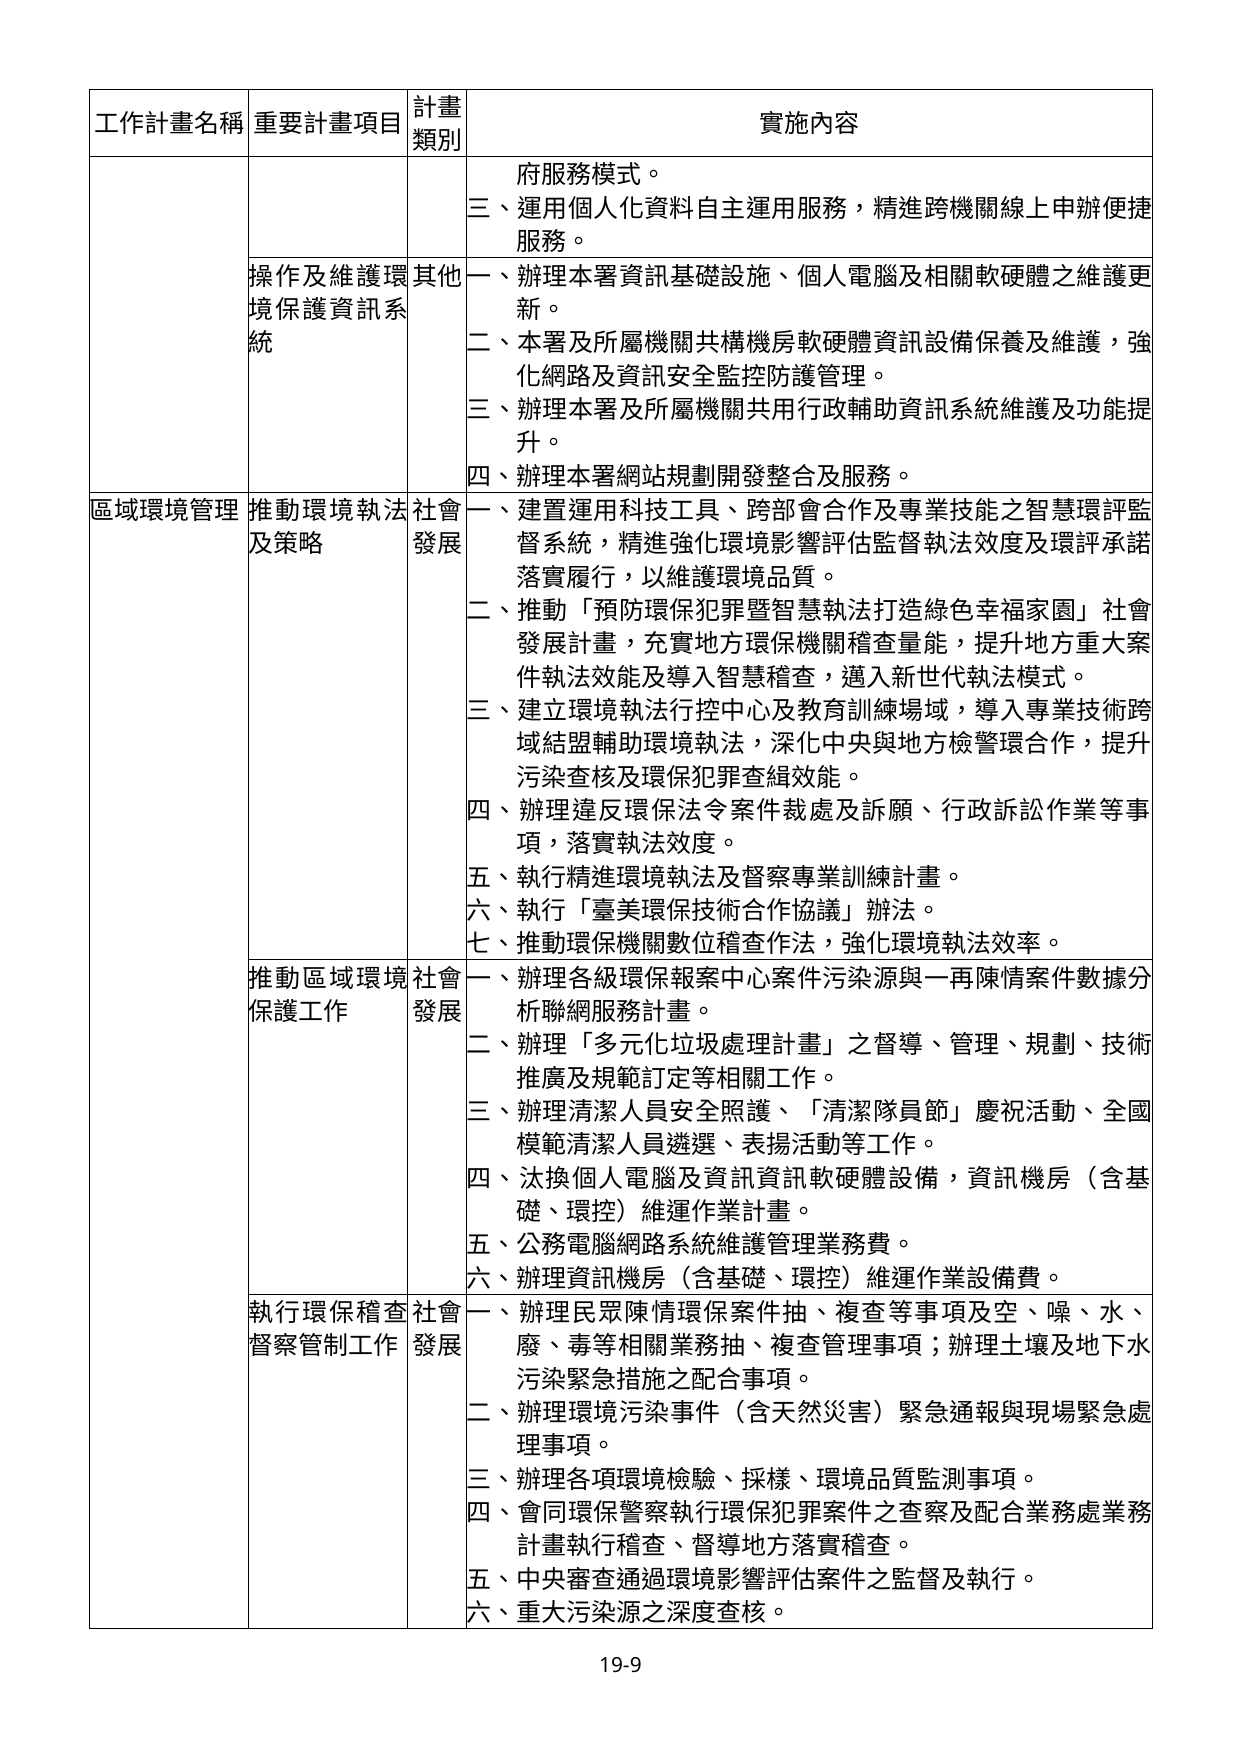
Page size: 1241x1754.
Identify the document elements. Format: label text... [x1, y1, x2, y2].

table_cell 一、辦理民眾陳情環保案件抽、複查等事項及空、噪、水、廢、毒等相關業務抽、複查管理事項；辦理土壤及地下水污染緊急措施之配合事項。 二、辦理環境污染事件（含天然災害）緊急通報與現場緊急處理事項。 三、辦理各項環境檢驗、採樣、環境品質監測事項。 四、會同環保警察執行環保犯罪案件之查察及配合業務處業務計畫執行稽查、督導地方落實稽查。 五、中央審查通過環境影響評估案件之監督及執行。 六、重大污染源之深度查核。 [467, 1295, 1152, 1628]
table_cell 推動環境執法及策略 [249, 493, 407, 959]
table_cell 一、建置運用科技工具、跨部會合作及專業技能之智慧環評監督系統，精進強化環境影響評估監督執法效度及環評承諾落實履行，以維護環境品質。 二、推動「預防環保犯罪暨智慧執法打造綠色幸福家園」社會發展計畫，充實地方環保機關稽查量能，提升地方重大案件執法效能及導入智慧稽查，邁入新世代執法模式。 三、建立環境執法行控中心及教育訓練場域，導入專業技術跨域結盟輔助環境執法，深化中央與地方檢警環合作，提升污染查核及環保犯罪查緝效能。 四、辦理違反環保法令案件裁處及訴願、行政訴訟作業等事項，落實執法效度。 五、執行精進環境執法及督察專業訓練計畫。 六、執行「臺美環保技術合作協議」辦法。 七、推動環保機關數位稽查作法，強化環境執法效率。 [467, 493, 1152, 959]
table_cell 執行環保稽查督察管制工作 [249, 1295, 407, 1628]
table_cell 一、辦理本署資訊基礎設施、個人電腦及相關軟硬體之維護更新。 二、本署及所屬機關共構機房軟硬體資訊設備保養及維護，強化網路及資訊安全監控防護管理。 三、辦理本署及所屬機關共用行政輔助資訊系統維護及功能提升。 四、辦理本署網站規劃開發整合及服務。 [467, 258, 1152, 492]
table_header 計畫類別 [408, 90, 466, 156]
table_cell 社會發展 [408, 493, 466, 959]
table_cell 社會發展 [408, 960, 466, 1294]
table_cell 操作及維護環境保護資訊系統 [249, 258, 407, 492]
table_cell 一、辦理各級環保報案中心案件污染源與一再陳情案件數據分析聯網服務計畫。 二、辦理「多元化垃圾處理計畫」之督導、管理、規劃、技術推廣及規範訂定等相關工作。 三、辦理清潔人員安全照護、「清潔隊員節」慶祝活動、全國模範清潔人員遴選、表揚活動等工作。 四、汰換個人電腦及資訊資訊軟硬體設備，資訊機房（含基礎、環控）維運作業計畫。 五、公務電腦網路系統維護管理業務費。 六、辦理資訊機房（含基礎、環控）維運作業設備費。 [467, 960, 1152, 1294]
table_cell 社會發展 [408, 1295, 466, 1628]
table_cell [408, 157, 466, 257]
table_header 重要計畫項目 [249, 90, 407, 156]
table_cell 府服務模式。 三、運用個人化資料自主運用服務，精進跨機關線上申辦便捷服務。 [467, 157, 1152, 257]
table_header 實施內容 [467, 90, 1152, 156]
table_header 工作計畫名稱 [90, 90, 248, 156]
table_cell [249, 157, 407, 257]
table_cell 區域環境管理 [90, 493, 248, 1628]
table_cell 其他 [408, 258, 466, 492]
table_cell 推動區域環境保護工作 [249, 960, 407, 1294]
